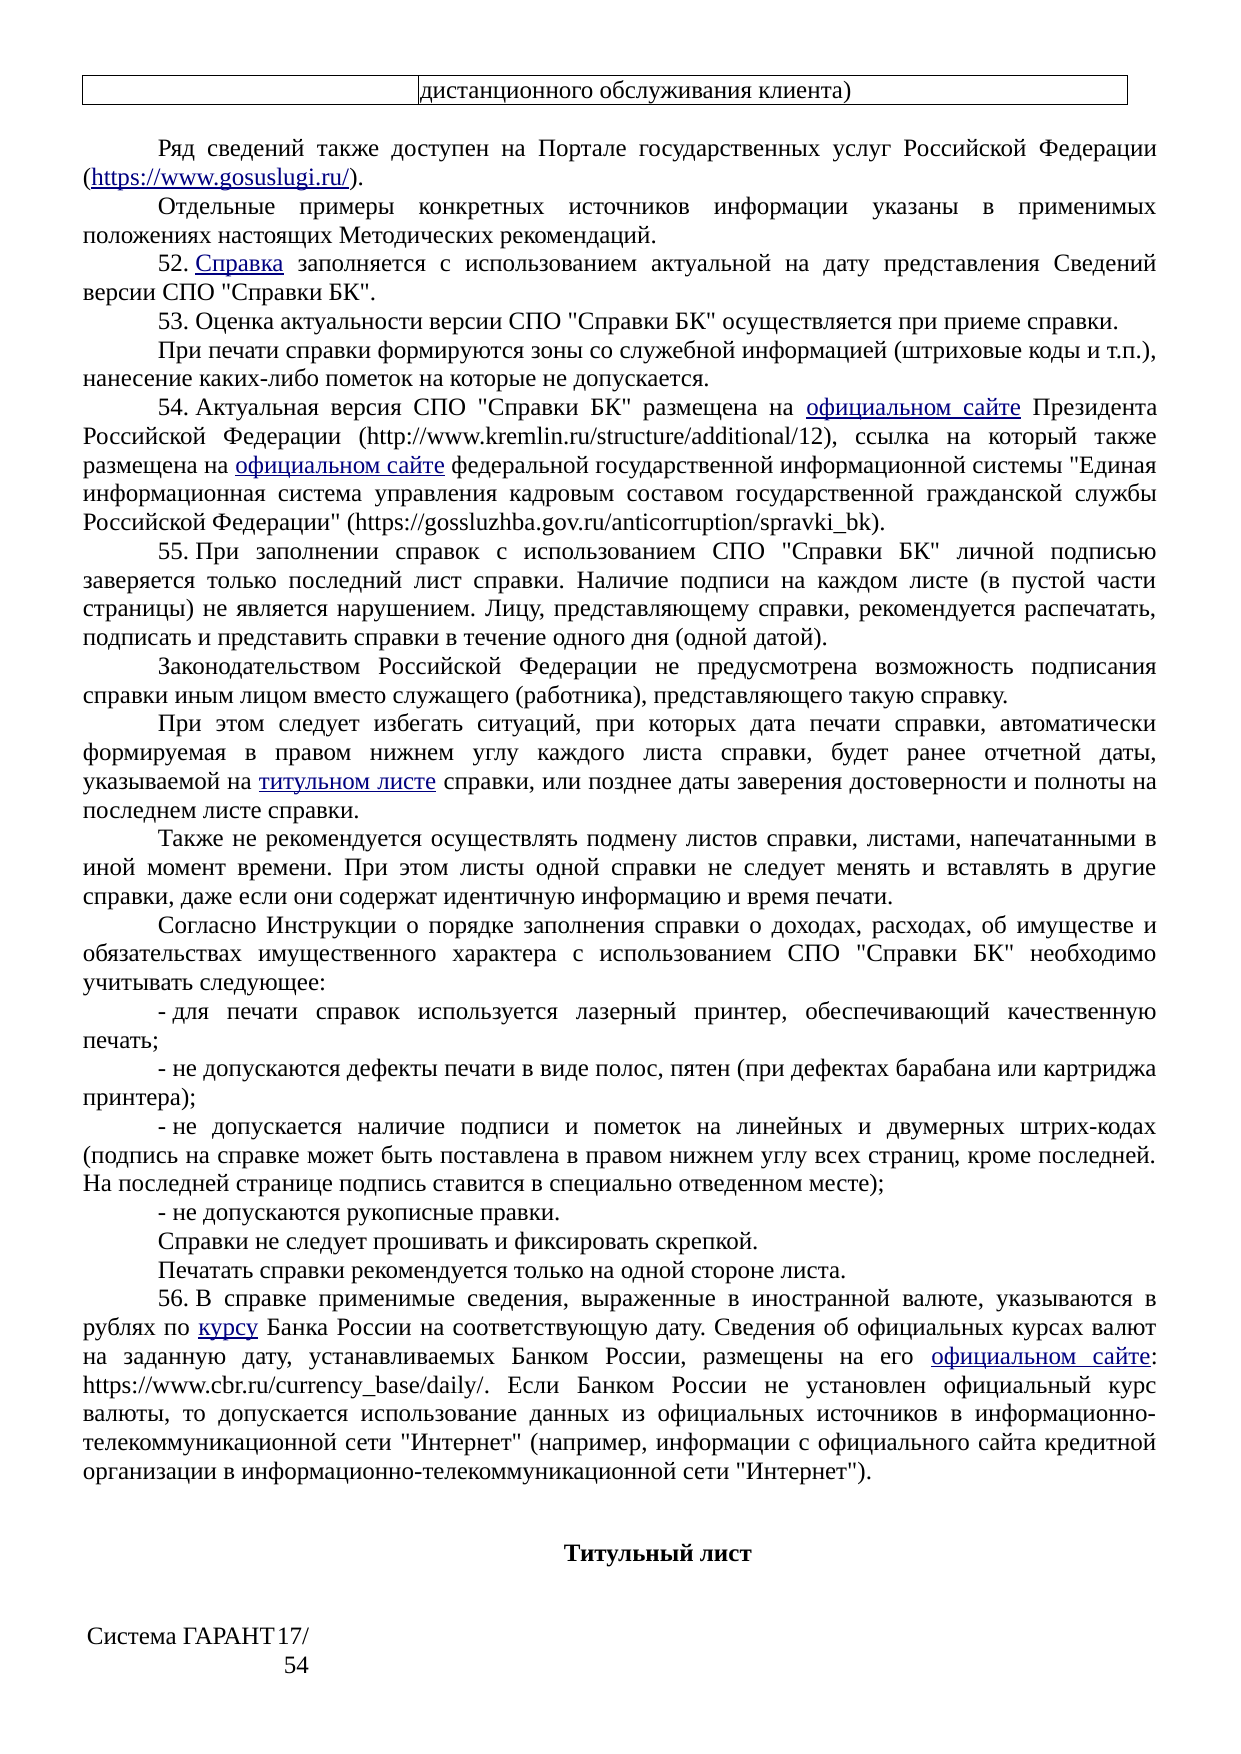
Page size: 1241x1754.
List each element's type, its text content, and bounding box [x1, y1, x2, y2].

subtitle Титульный лист [83, 1538, 1157, 1567]
text Согласно Инструкции о порядке заполнения справки о доходах, расходах, об имуществе и обязательствах имущественного характера с использованием СПО "Справки БК" необходимо учитывать следующее: [83, 910, 1157, 996]
text 54. Актуальная версия СПО "Справки БК" размещена на официальном сайте Президента Российской Федерации (http://www.kremlin.ru/structure/additional/12), ссылка на который также размещена на официальном сайте федеральной государственной информационной системы "Единая информационная система управления кадровым составом государственной гражданской службы Российской Федерации" (https://gossluzhba.gov.ru/anticorruption/spravki_bk). [83, 392, 1157, 536]
text Справки не следует прошивать и фиксировать скрепкой. [83, 1226, 1157, 1255]
text При этом следует избегать ситуаций, при которых дата печати справки, автоматически формируемая в правом нижнем углу каждого листа справки, будет ранее отчетной даты, указываемой на титульном листе справки, или позднее даты заверения достоверности и полноты на последнем листе справки. [83, 708, 1157, 823]
text 56. В справке применимые сведения, выраженные в иностранной валюте, указываются в рублях по курсу Банка России на соответствующую дату. Сведения об официальных курсах валют на заданную дату, устанавливаемых Банком России, размещены на его официальном сайте: https://www.cbr.ru/currency_base/daily/. Если Банком России не установлен официальный курс валюты, то допускается использование данных из официальных источников в информационно-телекоммуникационной сети "Интернет" (например, информации с официального сайта кредитной организации в информационно-телекоммуникационной сети "Интернет"). [83, 1283, 1157, 1485]
text 53. Оценка актуальности версии СПО "Справки БК" осуществляется при приеме справки. [83, 306, 1157, 335]
text - не допускаются дефекты печати в виде полос, пятен (при дефектах барабана или картриджа принтера); [83, 1053, 1157, 1111]
text Печатать справки рекомендуется только на одной стороне листа. [83, 1255, 1157, 1283]
text Отдельные примеры конкретных источников информации указаны в применимых положениях настоящих Методических рекомендаций. [83, 191, 1157, 248]
text Законодательством Российской Федерации не предусмотрена возможность подписания справки иным лицом вместо служащего (работника), представляющего такую справку. [83, 651, 1157, 708]
table_cell [83, 76, 418, 104]
text При печати справки формируются зоны со служебной информацией (штриховые коды и т.п.), нанесение каких-либо пометок на которые не допускается. [83, 335, 1157, 392]
text - для печати справок используется лазерный принтер, обеспечивающий качественную печать; [83, 996, 1157, 1053]
text Также не рекомендуется осуществлять подмену листов справки, листами, напечатанными в иной момент времени. При этом листы одной справки не следует менять и вставлять в другие справки, даже если они содержат идентичную информацию и время печати. [83, 823, 1157, 910]
text 52. Справка заполняется с использованием актуальной на дату представления Сведений версии СПО "Справки БК". [83, 248, 1157, 306]
text 55. При заполнении справок с использованием СПО "Справки БК" личной подписью заверяется только последний лист справки. Наличие подписи на каждом листе (в пустой части страницы) не является нарушением. Лицу, представляющему справки, рекомендуется распечатать, подписать и представить справки в течение одного дня (одной датой). [83, 536, 1157, 651]
text - не допускается наличие подписи и пометок на линейных и двумерных штрих-кодах (подпись на справке может быть поставлена в правом нижнем углу всех страниц, кроме последней. На последней странице подпись ставится в специально отведенном месте); [83, 1111, 1157, 1197]
text Ряд сведений также доступен на Портале государственных услуг Российской Федерации (https://www.gosuslugi.ru/). [83, 133, 1157, 191]
text - не допускаются рукописные правки. [83, 1197, 1157, 1226]
table_cell дистанционного обслуживания клиента) [419, 76, 1127, 104]
